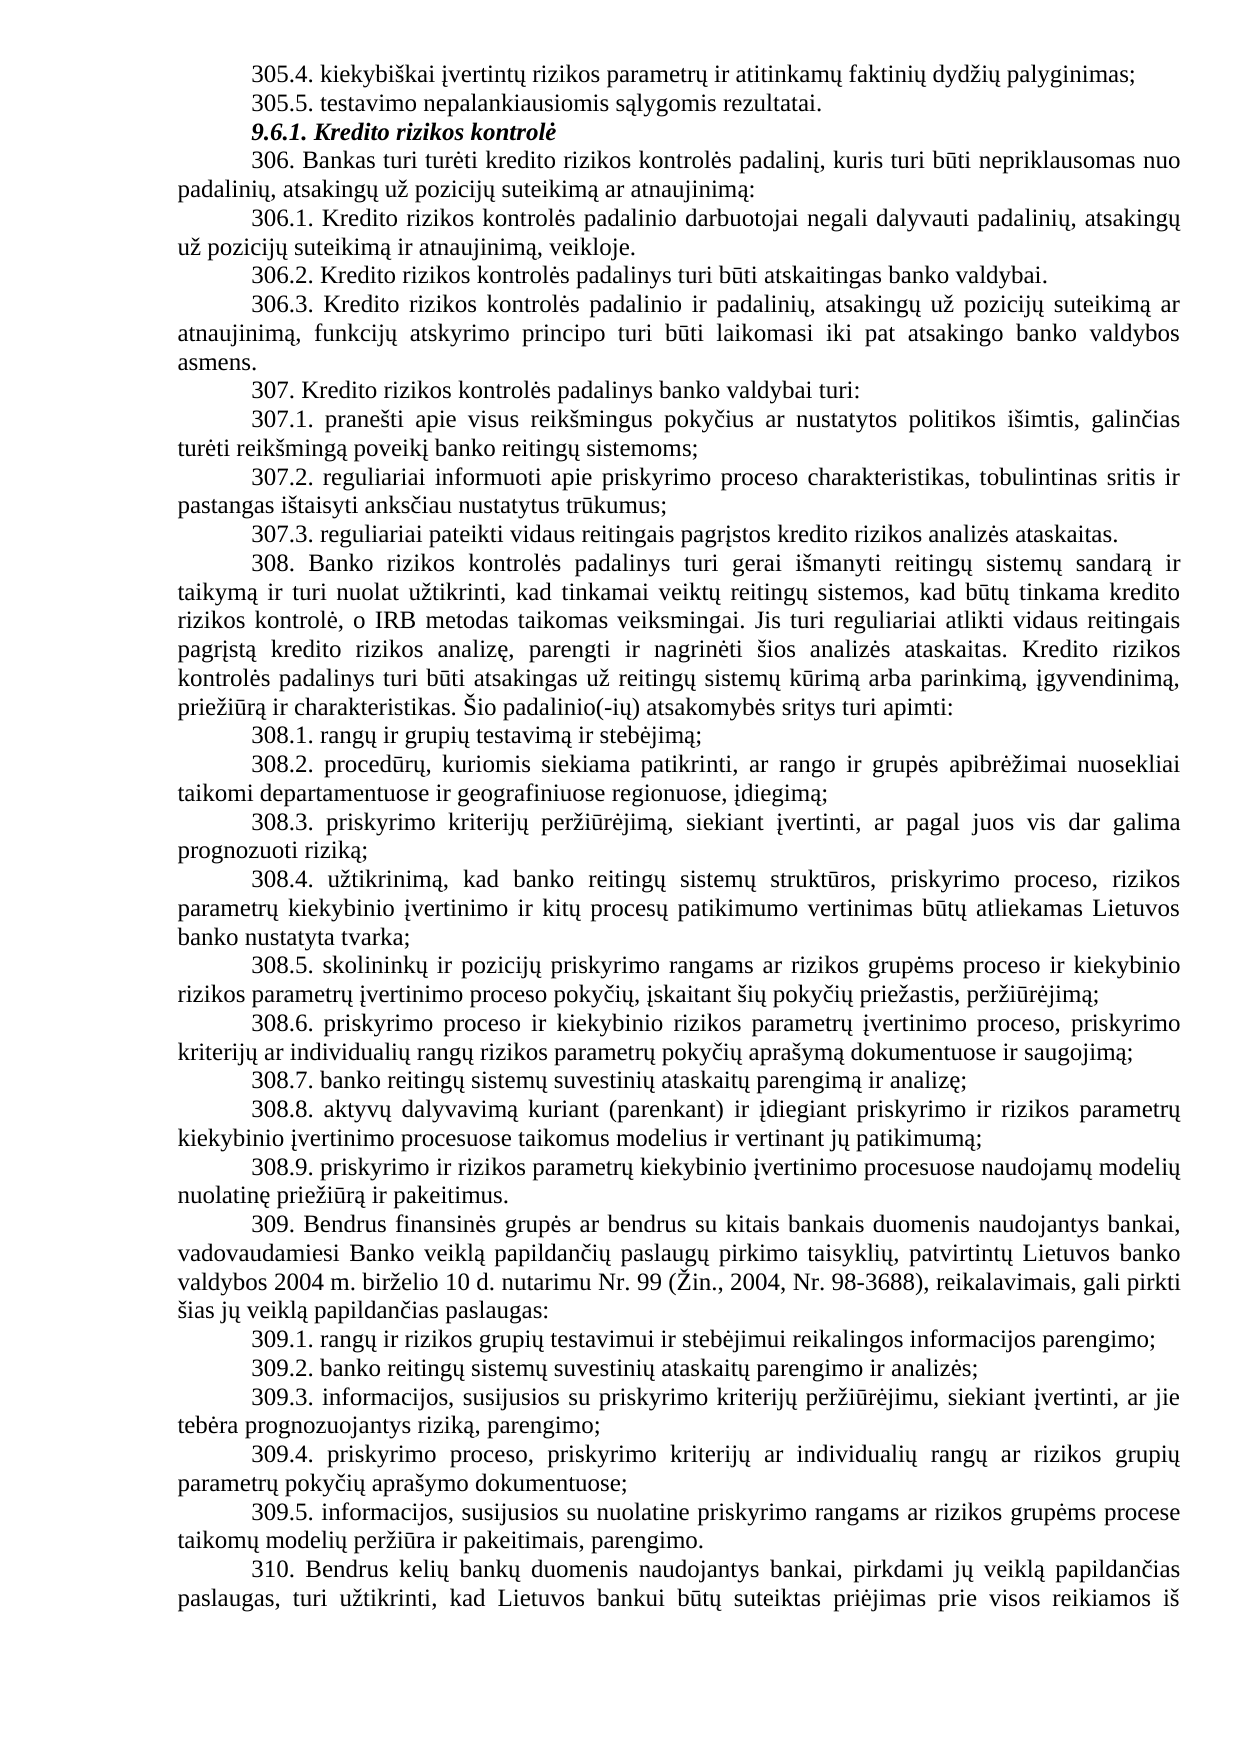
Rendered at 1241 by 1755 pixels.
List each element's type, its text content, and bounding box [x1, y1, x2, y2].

text 308.6. priskyrimo proceso ir kiekybinio rizikos parametrų įvertinimo proceso, priskyrimo kriterijų ar individualių rangų rizikos parametrų pokyčių aprašymą dokumentuose ir saugojimą; [177, 1008, 1181, 1065]
text 308.2. procedūrų, kuriomis siekiama patikrinti, ar rango ir grupės apibrėžimai nuosekliai taikomi departamentuose ir geografiniuose regionuose, įdiegimą; [177, 749, 1181, 807]
text 307. Kredito rizikos kontrolės padalinys banko valdybai turi: [177, 375, 1181, 404]
text 309.5. informacijos, susijusios su nuolatine priskyrimo rangams ar rizikos grupėms procese taikomų modelių peržiūra ir pakeitimais, parengimo. [177, 1497, 1181, 1554]
text 308.1. rangų ir grupių testavimą ir stebėjimą; [177, 720, 1181, 749]
text 307.2. reguliariai informuoti apie priskyrimo proceso charakteristikas, tobulintinas sritis ir pastangas ištaisyti anksčiau nustatytus trūkumus; [177, 462, 1181, 519]
text 308.3. priskyrimo kriterijų peržiūrėjimą, siekiant įvertinti, ar pagal juos vis dar galima prognozuoti riziką; [177, 807, 1181, 864]
text 307.1. pranešti apie visus reikšmingus pokyčius ar nustatytos politikos išimtis, galinčias turėti reikšmingą poveikį banko reitingų sistemoms; [177, 404, 1181, 462]
text 306.1. Kredito rizikos kontrolės padalinio darbuotojai negali dalyvauti padalinių, atsakingų už pozicijų suteikimą ir atnaujinimą, veikloje. [177, 203, 1181, 260]
text 308. Banko rizikos kontrolės padalinys turi gerai išmanyti reitingų sistemų sandarą ir taikymą ir turi nuolat užtikrinti, kad tinkamai veiktų reitingų sistemos, kad būtų tinkama kredito rizikos kontrolė, o IRB metodas taikomas veiksmingai. Jis turi reguliariai atlikti vidaus reitingais pagrįstą kredito rizikos analizę, parengti ir nagrinėti šios analizės ataskaitas. Kredito rizikos kontrolės padalinys turi būti atsakingas už reitingų sistemų kūrimą arba parinkimą, įgyvendinimą, priežiūrą ir charakteristikas. Šio padalinio(-ių) atsakomybės sritys turi apimti: [177, 548, 1181, 720]
text 308.5. skolininkų ir pozicijų priskyrimo rangams ar rizikos grupėms proceso ir kiekybinio rizikos parametrų įvertinimo proceso pokyčių, įskaitant šių pokyčių priežastis, peržiūrėjimą; [177, 950, 1181, 1008]
text 309.3. informacijos, susijusios su priskyrimo kriterijų peržiūrėjimu, siekiant įvertinti, ar jie tebėra prognozuojantys riziką, parengimo; [177, 1382, 1181, 1439]
text 308.8. aktyvų dalyvavimą kuriant (parenkant) ir įdiegiant priskyrimo ir rizikos parametrų kiekybinio įvertinimo procesuose taikomus modelius ir vertinant jų patikimumą; [177, 1094, 1181, 1152]
text 310. Bendrus kelių bankų duomenis naudojantys bankai, pirkdami jų veiklą papildančias paslaugas, turi užtikrinti, kad Lietuvos bankui būtų suteiktas priėjimas prie visos reikiamos iš [177, 1554, 1181, 1612]
text 307.3. reguliariai pateikti vidaus reitingais pagrįstos kredito rizikos analizės ataskaitas. [177, 519, 1181, 548]
text 306.2. Kredito rizikos kontrolės padalinys turi būti atskaitingas banko valdybai. [177, 260, 1181, 289]
text 305.4. kiekybiškai įvertintų rizikos parametrų ir atitinkamų faktinių dydžių palyginimas; [177, 59, 1181, 88]
text 309.4. priskyrimo proceso, priskyrimo kriterijų ar individualių rangų ar rizikos grupių parametrų pokyčių aprašymo dokumentuose; [177, 1439, 1181, 1497]
text 309. Bendrus finansinės grupės ar bendrus su kitais bankais duomenis naudojantys bankai, vadovaudamiesi Banko veiklą papildančių paslaugų pirkimo taisyklių, patvirtintų Lietuvos banko valdybos 2004 m. birželio 10 d. nutarimu Nr. 99 (Žin., 2004, Nr. 98-3688), reikalavimais, gali pirkti šias jų veiklą papildančias paslaugas: [177, 1209, 1181, 1324]
text 309.2. banko reitingų sistemų suvestinių ataskaitų parengimo ir analizės; [177, 1353, 1181, 1382]
text 9.6.1. Kredito rizikos kontrolė [177, 117, 1181, 145]
text 308.9. priskyrimo ir rizikos parametrų kiekybinio įvertinimo procesuose naudojamų modelių nuolatinę priežiūrą ir pakeitimus. [177, 1152, 1181, 1209]
text 308.4. užtikrinimą, kad banko reitingų sistemų struktūros, priskyrimo proceso, rizikos parametrų kiekybinio įvertinimo ir kitų procesų patikimumo vertinimas būtų atliekamas Lietuvos banko nustatyta tvarka; [177, 864, 1181, 950]
text 306.3. Kredito rizikos kontrolės padalinio ir padalinių, atsakingų už pozicijų suteikimą ar atnaujinimą, funkcijų atskyrimo principo turi būti laikomasi iki pat atsakingo banko valdybos asmens. [177, 289, 1181, 375]
text 306. Bankas turi turėti kredito rizikos kontrolės padalinį, kuris turi būti nepriklausomas nuo padalinių, atsakingų už pozicijų suteikimą ar atnaujinimą: [177, 145, 1181, 203]
text 308.7. banko reitingų sistemų suvestinių ataskaitų parengimą ir analizę; [177, 1065, 1181, 1094]
text 305.5. testavimo nepalankiausiomis sąlygomis rezultatai. [177, 88, 1181, 117]
text 309.1. rangų ir rizikos grupių testavimui ir stebėjimui reikalingos informacijos parengimo; [177, 1324, 1181, 1353]
